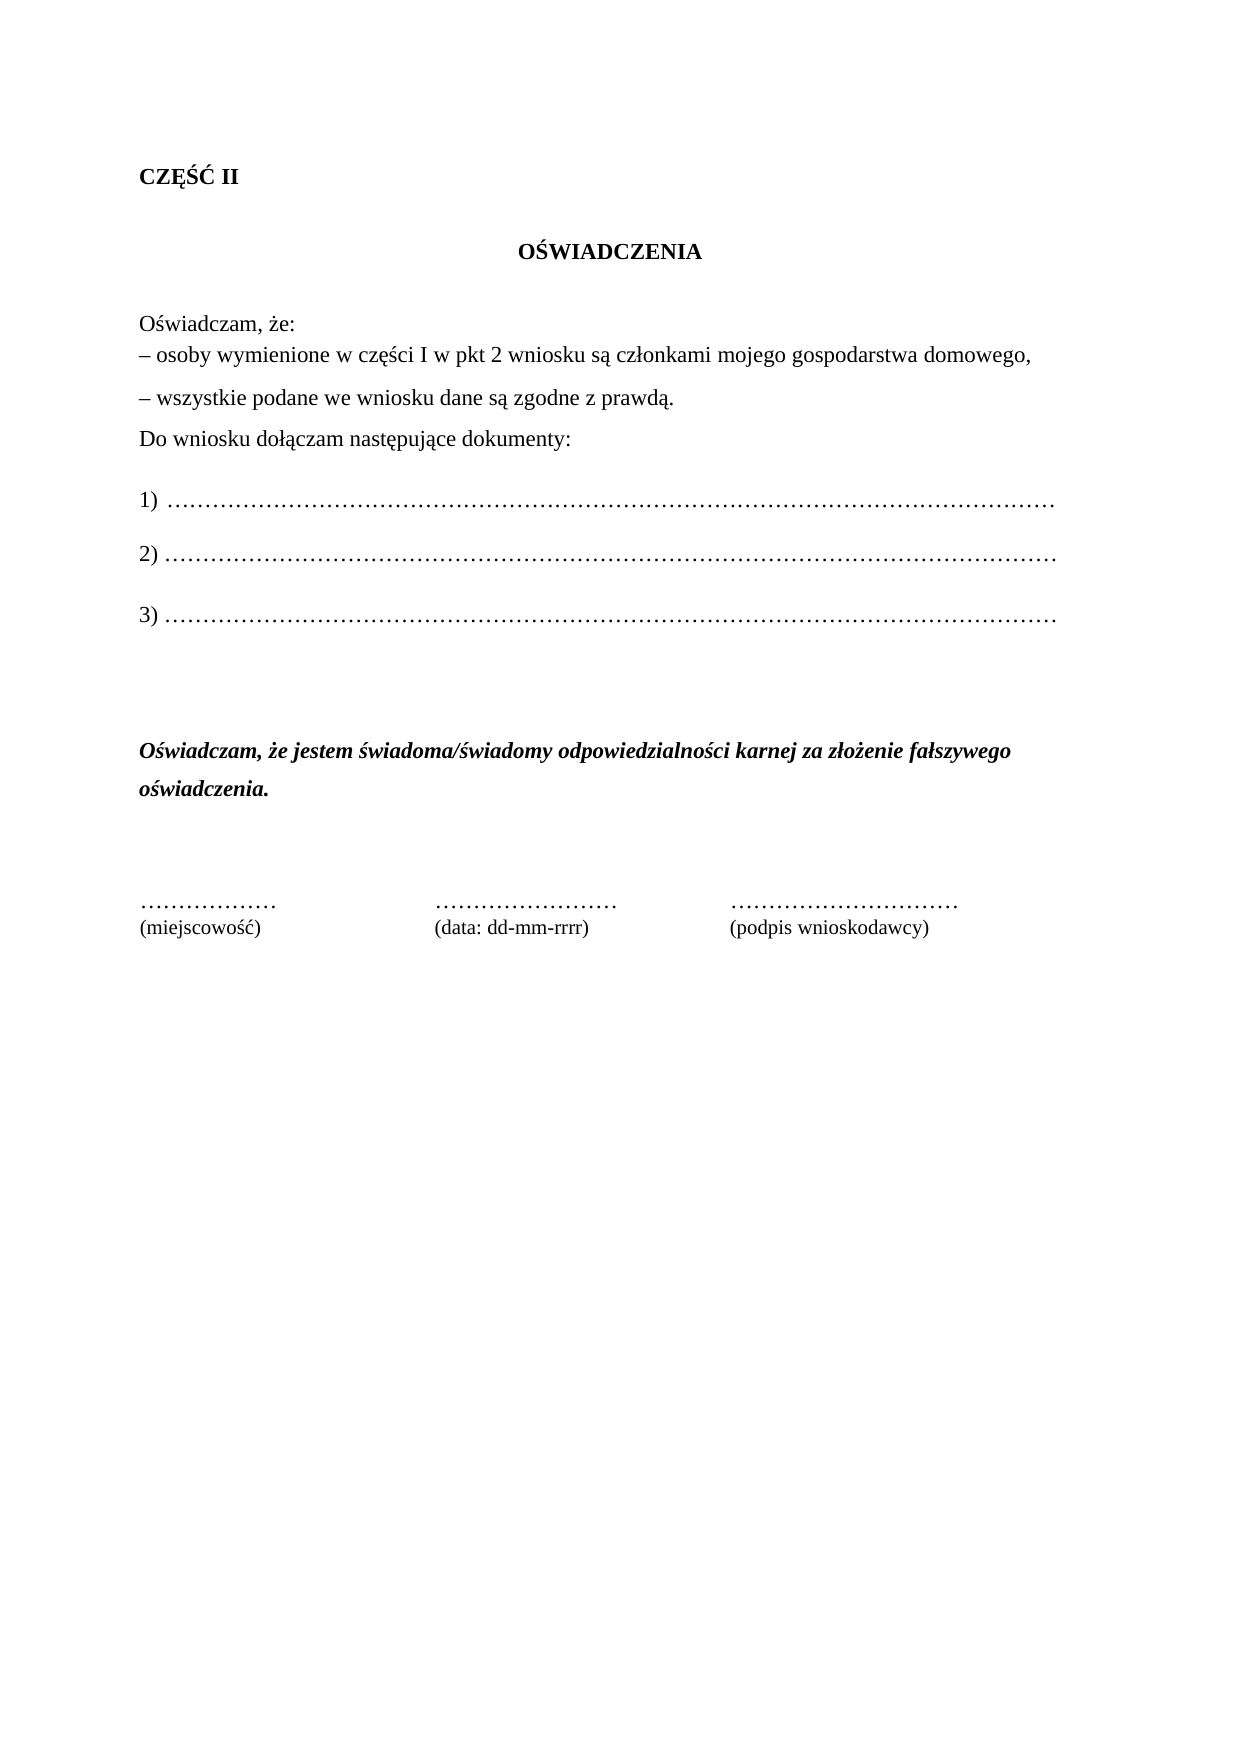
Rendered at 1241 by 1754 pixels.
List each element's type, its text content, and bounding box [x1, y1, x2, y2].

subtitle 2) ……………………………………………………………………………………………………… [139, 540, 1146, 566]
subtitle Oświadczam, że: [139, 310, 1146, 337]
table_cell (data: dd-mm-rrrr) [356, 916, 674, 941]
subtitle CZĘŚĆ II [139, 163, 1146, 189]
table_header ……………… [134, 889, 356, 916]
list osoby wymienione w części I w pkt 2 wniosku są członkami mojego gospodarstwa domowego, [139, 341, 1146, 368]
text 1) ……………………………………………………………………………………………………… [139, 486, 1146, 513]
table_header ………………………… [674, 889, 964, 916]
table_cell (podpis wnioskodawcy) [674, 916, 964, 941]
text OŚWIADCZENIA [375, 238, 845, 265]
table_cell (miejscowość) [134, 916, 356, 941]
table_header …………………… [356, 889, 674, 916]
subtitle wszystkie podane we wniosku dane są zgodne z prawdą. Do wniosku dołączam następujące dokumenty: [139, 384, 675, 452]
text Oświadczam, że jestem świadoma/świadomy odpowiedzialności karnej za złożenie fałszywego oświadczenia. [139, 737, 1013, 801]
text 3) ……………………………………………………………………………………………………… [139, 601, 1146, 627]
